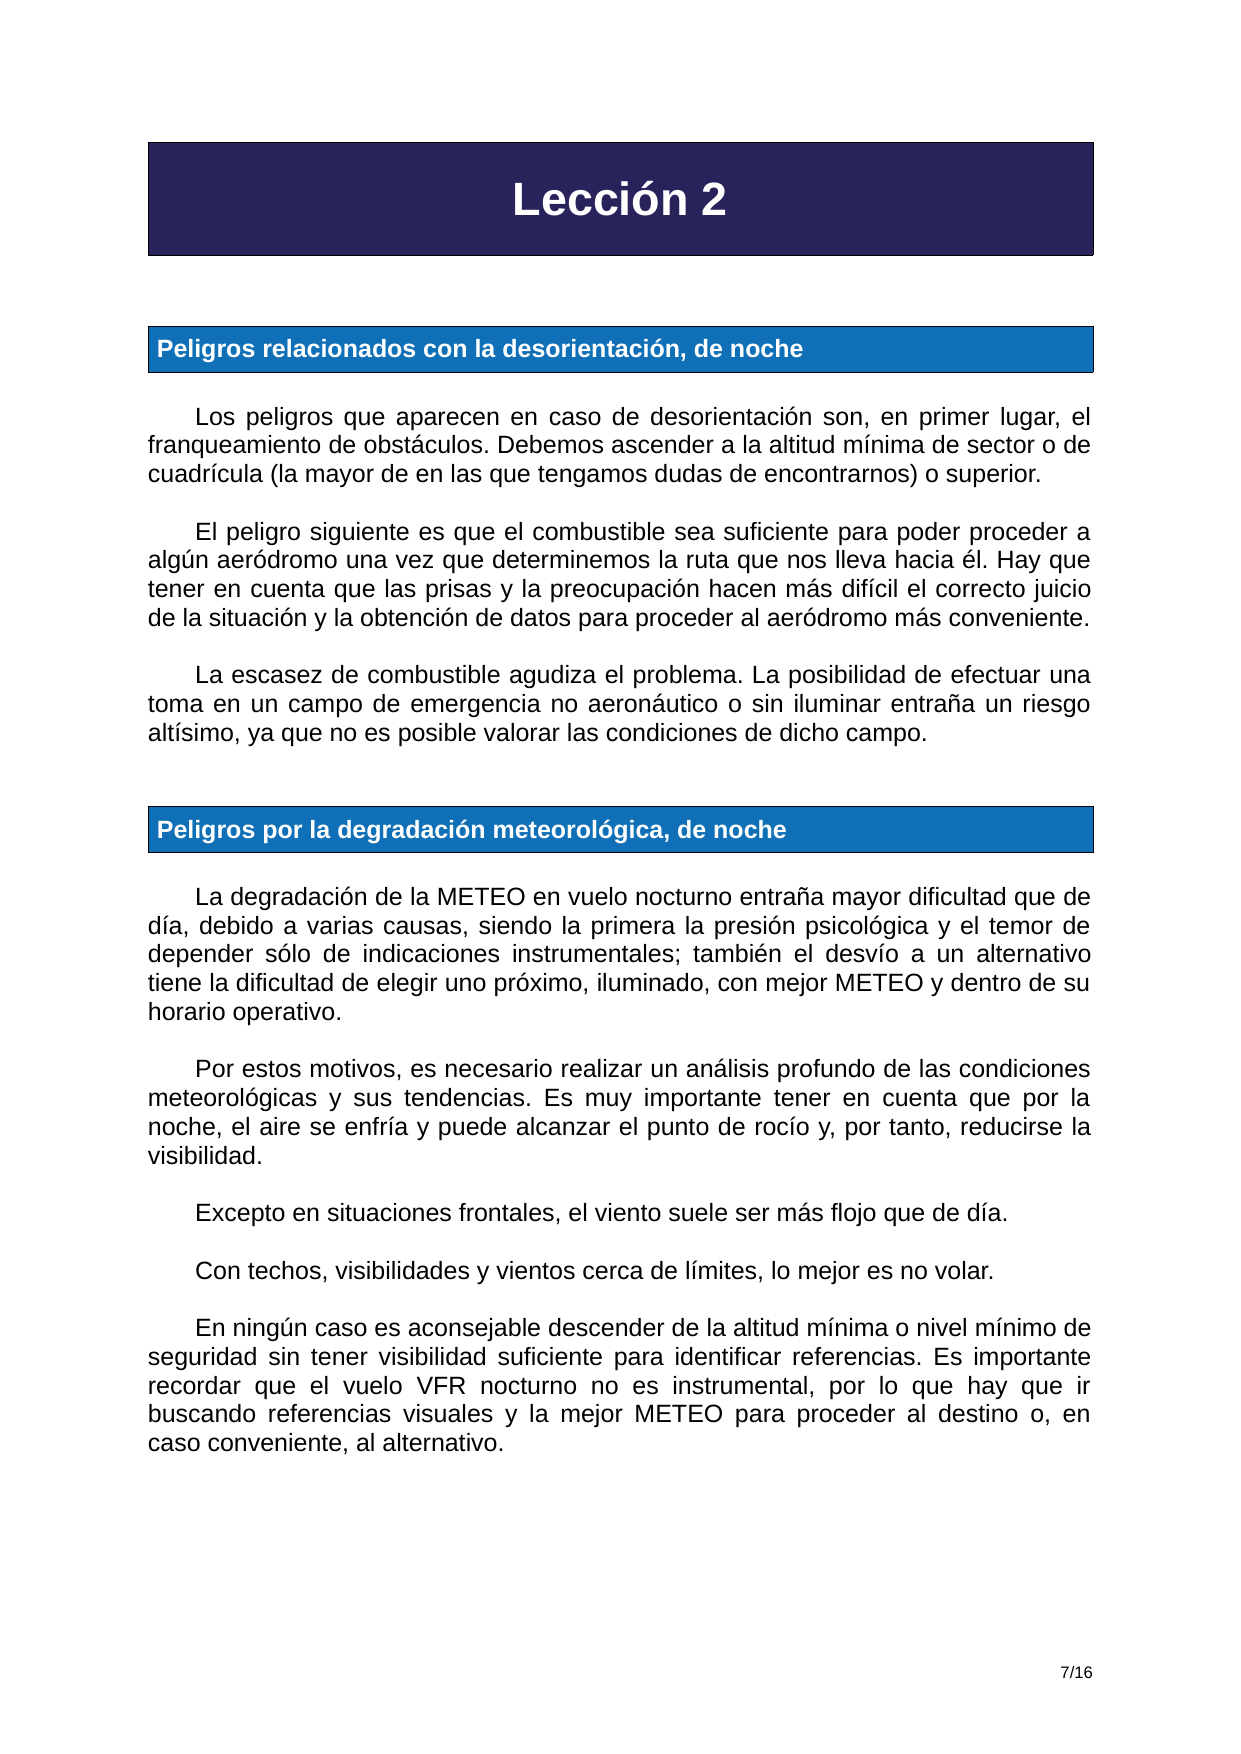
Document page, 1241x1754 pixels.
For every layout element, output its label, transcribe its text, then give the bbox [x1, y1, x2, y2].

subtitle Lección 2 [149, 143, 1093, 255]
subtitle Peligros por la degradación meteorológica, de noche [149, 807, 1093, 852]
subtitle Peligros relacionados con la desorientación, de noche [149, 327, 1093, 372]
text Por estos motivos, es necesario realizar un análisis profundo de las condiciones meteorológicas y sus tendencias. Es muy importante tener en cuenta que por la noche, el aire se enfría y puede alcanzar el punto de rocío y, por tanto, reducirse la visibilidad. [148, 1054, 1093, 1169]
text Los peligros que aparecen en caso de desorientación son, en primer lugar, el franqueamiento de obstáculos. Debemos ascender a la altitud mínima de sector o de cuadrícula (la mayor de en las que tengamos dudas de encontrarnos) o superior. [148, 402, 1093, 488]
text Con techos, visibilidades y vientos cerca de límites, lo mejor es no volar. [148, 1256, 1093, 1284]
text Excepto en situaciones frontales, el viento suele ser más flojo que de día. [148, 1198, 1093, 1227]
text En ningún caso es aconsejable descender de la altitud mínima o nivel mínimo de seguridad sin tener visibilidad suficiente para identificar referencias. Es importante recordar que el vuelo VFR nocturno no es instrumental, por lo que hay que ir buscando referencias visuales y la mejor METEO para proceder al destino o, en caso conveniente, al alternativo. [148, 1313, 1093, 1457]
text La degradación de la METEO en vuelo nocturno entraña mayor dificultad que de día, debido a varias causas, siendo la primera la presión psicológica y el temor de depender sólo de indicaciones instrumentales; también el desvío a un alternativo tiene la dificultad de elegir uno próximo, iluminado, con mejor METEO y dentro de su horario operativo. [148, 882, 1093, 1026]
text La escasez de combustible agudiza el problema. La posibilidad de efectuar una toma en un campo de emergencia no aeronáutico o sin iluminar entraña un riesgo altísimo, ya que no es posible valorar las condiciones de dicho campo. [148, 660, 1093, 747]
text El peligro siguiente es que el combustible sea suficiente para poder proceder a algún aeródromo una vez que determinemos la ruta que nos lleva hacia él. Hay que tener en cuenta que las prisas y la preocupación hacen más difícil el correcto juicio de la situación y la obtención de datos para proceder al aeródromo más conveniente. [148, 517, 1093, 632]
